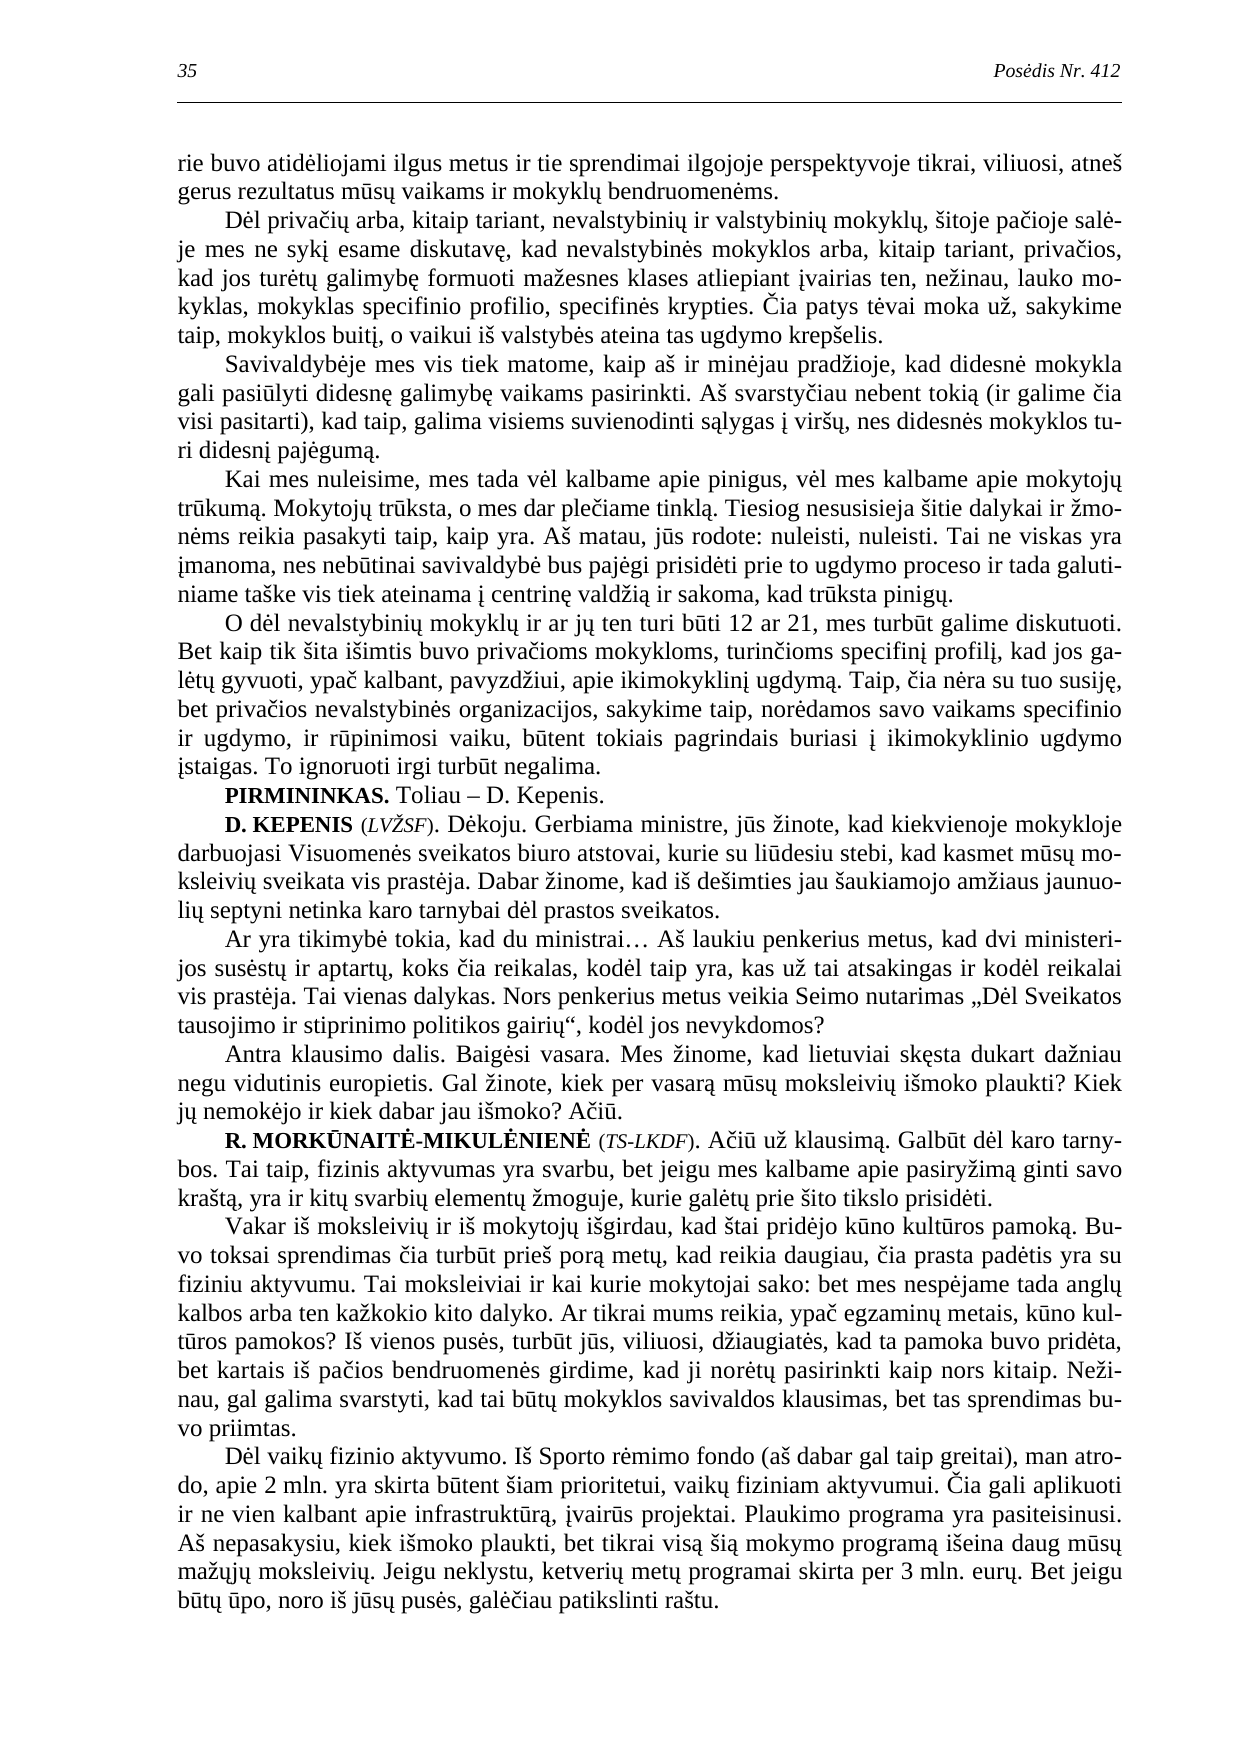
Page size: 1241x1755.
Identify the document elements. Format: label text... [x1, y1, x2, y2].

text Dėl vai­kų fi­zi­nio ak­ty­vu­mo. Iš Spor­to rė­mi­mo fon­do (aš da­bar gal taip grei­tai), man at­ro­do, apie 2 mln. yra skir­ta bū­tent šiam pri­ori­te­tui, vai­kų fi­zi­niam ak­ty­vu­mui. Čia ga­li ap­li­kuo­ti ir ne vien kal­bant apie in­fra­struk­tū­rą, įvai­rūs pro­jek­tai. Plau­ki­mo pro­gra­ma yra pa­si­tei­si­nu­si. Aš ne­pa­sa­ky­siu, kiek iš­mo­ko plauk­ti, bet tik­rai vi­są šią mo­ky­mo pro­gra­mą iš­ei­na daug mū­sų ma­žų­jų moks­lei­vių. Jei­gu ne­klys­tu, ket­ve­rių me­tų pro­gra­mai skir­ta per 3 mln. eu­rų. Bet jei­gu bū­tų ūpo, no­ro iš jū­sų pu­sės, ga­lė­čiau pa­tiks­lin­ti raš­tu. [177, 1441, 1122, 1614]
text Sa­vi­val­dy­bė­je mes vis tiek ma­to­me, kaip aš ir mi­nė­jau pra­džio­je, kad di­des­nė mo­kyk­la ga­li pa­siū­ly­ti di­des­nę ga­li­my­bę vai­kams pa­si­rink­ti. Aš svars­ty­čiau ne­bent to­kią (ir ga­li­me čia vi­si pa­si­tar­ti), kad taip, ga­li­ma vi­siems su­vie­no­din­ti są­ly­gas į vir­šų, nes di­des­nės mo­kyk­los tu­ri di­des­nį pa­jė­gu­mą. [177, 349, 1122, 464]
text PIRMININKAS. To­liau – D. Ke­pe­nis. [177, 780, 1122, 809]
text Va­kar iš moks­lei­vių ir iš mo­ky­to­jų iš­gir­dau, kad štai pri­dė­jo kū­no kul­tū­ros pa­mo­ką. Bu­vo tok­sai spren­di­mas čia tur­būt prieš po­rą me­tų, kad rei­kia dau­giau, čia pras­ta pa­dė­tis yra su fi­zi­niu ak­ty­vu­mu. Tai moks­lei­viai ir kai ku­rie mo­ky­to­jai sa­ko: bet mes ne­spė­ja­me ta­da an­glų kal­bos ar­ba ten kaž­ko­kio ki­to da­ly­ko. Ar tik­rai mums rei­kia, ypač eg­za­mi­nų me­tais, kū­no kul­tū­ros pa­mo­kos? Iš vie­nos pu­sės, tur­būt jūs, vi­liuo­si, džiau­gia­tės, kad ta pa­mo­ka bu­vo pri­dė­ta, bet kar­tais iš pa­čios ben­druo­me­nės gir­di­me, kad ji no­rė­tų pa­si­rink­ti kaip nors ki­taip. Ne­ži­nau, gal ga­li­ma svars­ty­ti, kad tai bū­tų mo­kyk­los sa­vi­val­dos klau­si­mas, bet tas spren­di­mas bu­vo pri­im­tas. [177, 1211, 1122, 1441]
text Kai mes nu­lei­si­me, mes ta­da vėl kal­ba­me apie pi­ni­gus, vėl mes kal­ba­me apie mo­ky­to­jų trū­ku­mą. Mo­ky­to­jų trūks­ta, o mes dar ple­čia­me tin­klą. Tie­siog ne­su­si­sie­ja ši­tie da­ly­kai ir žmo­nėms rei­kia pa­sa­ky­ti taip, kaip yra. Aš ma­tau, jūs ro­do­te: nu­leis­ti, nu­leis­ti. Tai ne vis­kas yra įma­no­ma, nes ne­bū­ti­nai sa­vi­val­dy­bė bus pa­jė­gi pri­si­dė­ti prie to ug­dy­mo pro­ce­so ir ta­da ga­lu­ti­nia­me taš­ke vis tiek at­ei­na­ma į cen­tri­nę val­džią ir sa­ko­ma, kad trūks­ta pi­ni­gų. [177, 464, 1122, 608]
text Ar yra ti­ki­my­bė to­kia, kad du mi­nist­rai… Aš lau­kiu pen­ke­rius me­tus, kad dvi mi­nis­te­ri­jos su­sės­tų ir ap­tar­tų, koks čia rei­ka­las, ko­dėl taip yra, kas už tai at­sa­kin­gas ir ko­dėl rei­ka­lai vis pra­stė­ja. Tai vie­nas da­ly­kas. Nors pen­ke­rius me­tus vei­kia Sei­mo nu­ta­ri­mas „Dėl Svei­ka­tos tau­so­ji­mo ir stip­ri­ni­mo po­li­ti­kos gai­rių“, ko­dėl jos ne­vyk­do­mos? [177, 924, 1122, 1039]
text Dėl pri­va­čių ar­ba, ki­taip ta­riant, ne­vals­ty­bi­nių ir vals­ty­bi­nių mo­kyk­lų, ši­to­je pa­čio­je sa­lė­je mes ne sy­kį esa­me dis­ku­ta­vę, kad ne­vals­ty­bi­nės mo­kyk­los ar­ba, ki­taip ta­riant, pri­va­čios, kad jos tu­rė­tų ga­li­my­bę for­muo­ti ma­žes­nes kla­ses at­lie­piant įvai­rias ten, ne­ži­nau, lau­ko mo­kyk­las, mo­kyk­las spe­ci­fi­nio pro­fi­lio, spe­ci­fi­nės kryp­ties. Čia pa­tys tė­vai mo­ka už, sa­ky­ki­me taip, mo­kyk­los bui­tį, o vai­kui iš vals­ty­bės at­ei­na tas ug­dy­mo krep­še­lis. [177, 205, 1122, 349]
text rie bu­vo ati­dė­lio­ja­mi il­gus me­tus ir tie spren­di­mai il­go­jo­je per­spek­ty­vo­je tik­rai, vi­liuo­si, at­neš ge­rus re­zul­ta­tus mū­sų vai­kams ir mo­kyk­lų ben­druo­me­nėms. [177, 148, 1122, 205]
text R. MORKŪNAITĖ-MIKULĖNIENĖ (TS-LKDF). Ačiū už klau­si­mą. Gal­būt dėl ka­ro tar­ny­bos. Tai taip, fi­zi­nis ak­ty­vu­mas yra svar­bu, bet jei­gu mes kal­ba­me apie pa­si­ry­ži­mą gin­ti sa­vo kraš­tą, yra ir ki­tų svar­bių ele­men­tų žmo­gu­je, ku­rie ga­lė­tų prie ši­to tiks­lo pri­si­dė­ti. [177, 1125, 1122, 1211]
text O dėl ne­vals­ty­bi­nių mo­kyk­lų ir ar jų ten tu­ri bū­ti 12 ar 21, mes tur­būt ga­li­me dis­ku­tuo­ti. Bet kaip tik ši­ta iš­im­tis bu­vo pri­va­čioms mo­kyk­loms, tu­rin­čioms spe­ci­fi­nį pro­fi­lį, kad jos ga­lė­tų gy­vuo­ti, ypač kal­bant, pa­vyz­džiui, apie iki­mo­kyk­li­nį ug­dy­mą. Taip, čia nė­ra su tuo su­si­ję, bet pri­va­čios ne­vals­ty­bi­nės or­ga­ni­za­ci­jos, sa­ky­ki­me taip, no­rė­da­mos sa­vo vai­kams spe­ci­fi­nio ir ug­dy­mo, ir rū­pi­ni­mo­si vai­ku, bū­tent to­kiais pa­grin­dais bu­ria­si į iki­mo­kyk­li­nio ug­dy­mo įstai­gas. To ig­no­ruo­ti ir­gi tur­būt ne­ga­li­ma. [177, 608, 1122, 780]
text D. KEPENIS (LVŽSF). Dė­ko­ju. Ger­bia­ma mi­nist­re, jūs ži­no­te, kad kiek­vie­no­je mo­kyk­lo­je dar­buo­ja­si Vi­suo­me­nės svei­ka­tos biu­ro at­sto­vai, ku­rie su liū­de­siu ste­bi, kad kas­met mū­sų mo­ks­lei­vių svei­ka­ta vis pra­stė­ja. Da­bar ži­no­me, kad iš de­šim­ties jau šau­kia­mo­jo am­žiaus jau­nuo­lių sep­ty­ni ne­tin­ka ka­ro tar­ny­bai dėl pras­tos svei­ka­tos. [177, 809, 1122, 924]
text An­tra klau­si­mo da­lis. Bai­gė­si va­sa­ra. Mes ži­no­me, kad lie­tu­viai skęs­ta du­kart daž­niau ne­gu vi­du­ti­nis eu­ro­pie­tis. Gal ži­no­te, kiek per va­sa­rą mū­sų moks­lei­vių iš­mo­ko plauk­ti? Kiek jų ne­mo­kė­jo ir kiek da­bar jau iš­mo­ko? Ačiū. [177, 1039, 1122, 1125]
